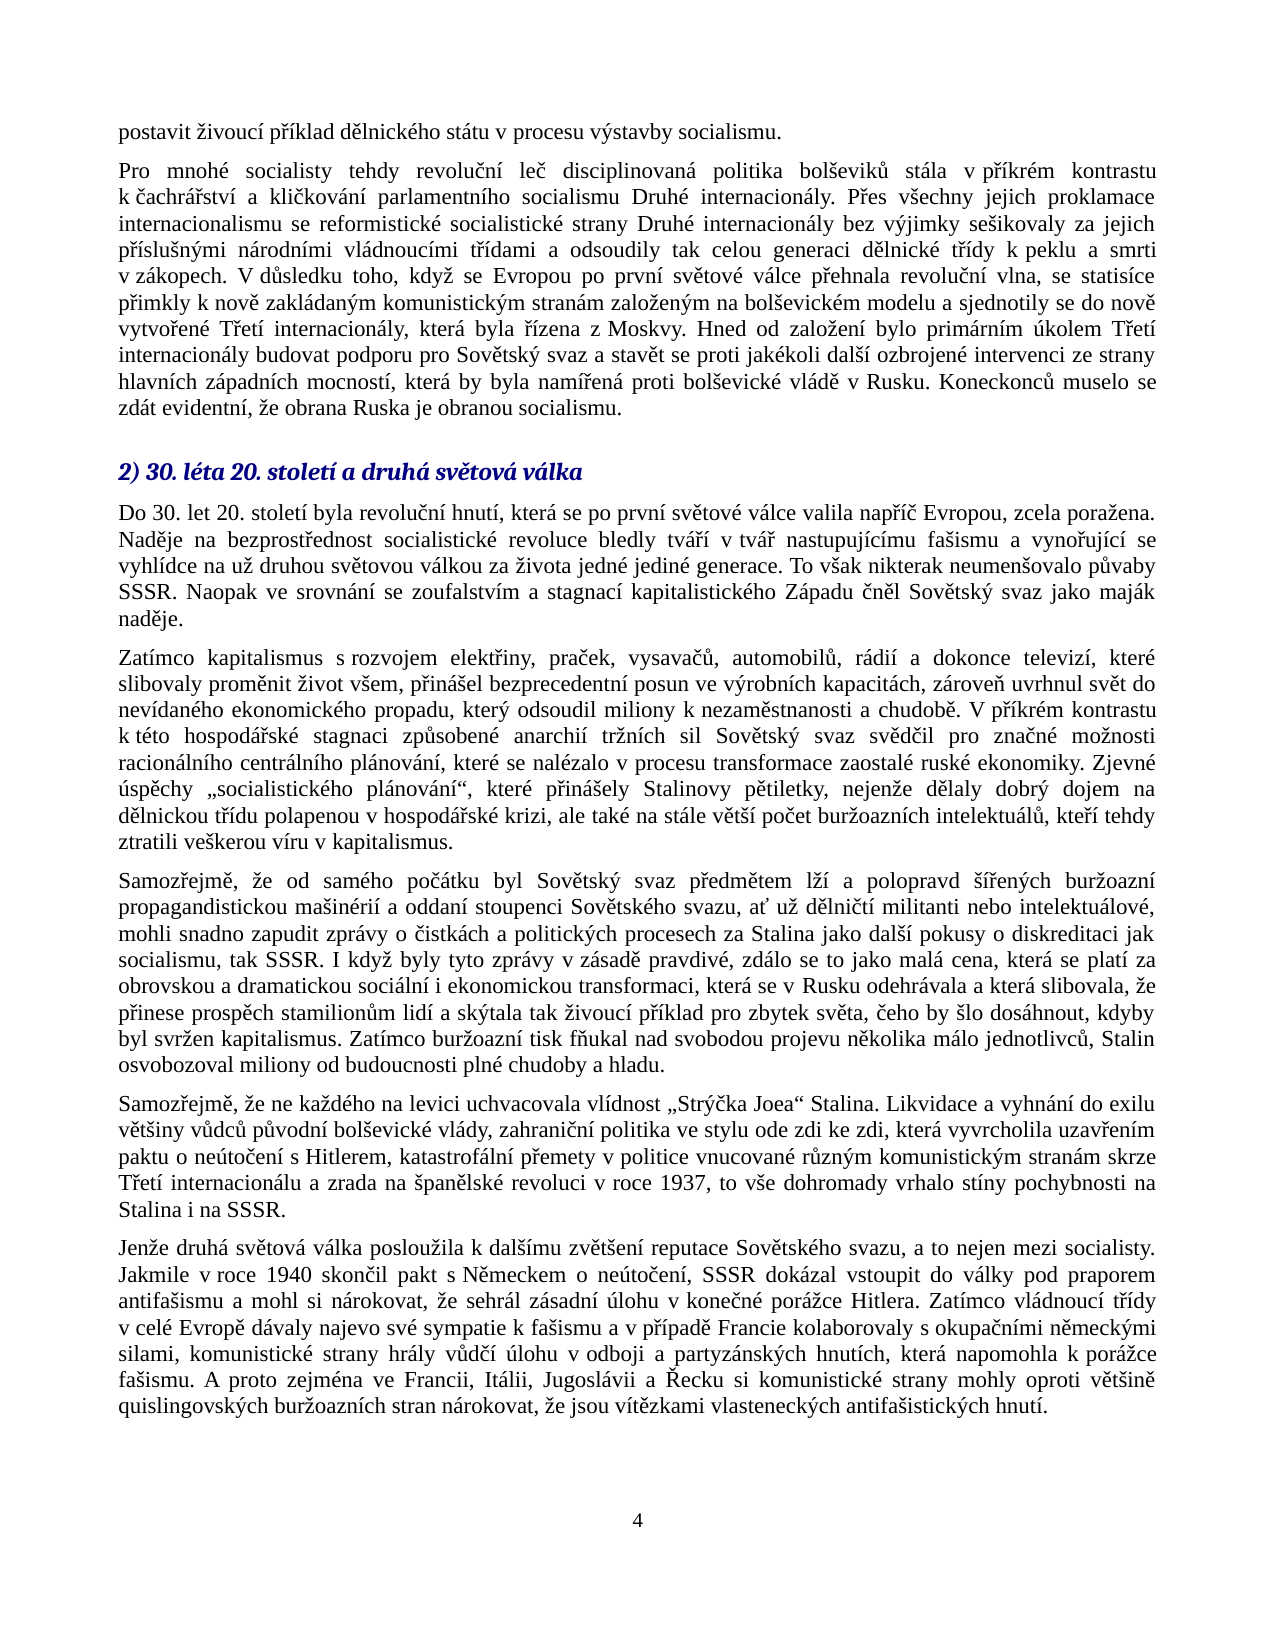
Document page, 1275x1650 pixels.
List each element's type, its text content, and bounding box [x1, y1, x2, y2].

text Samozřejmě, že od samého počátku byl Sovětský svaz předmětem lží a polopravd šířených buržoazní propagandistickou mašinérií a oddaní stoupenci Sovětského svazu, ať už dělničtí militanti nebo intelektuálové, mohli snadno zapudit zprávy o čistkách a politických procesech za Stalina jako další pokusy o diskreditaci jak socialismu, tak SSSR. I když byly tyto zprávy v zásadě pravdivé, zdálo se to jako malá cena, která se platí za obrovskou a dramatickou sociální i ekonomickou transformaci, která se v Rusku odehrávala a která slibovala, že přinese prospěch stamilionům lidí a skýtala tak živoucí příklad pro zbytek světa, čeho by šlo dosáhnout, kdyby byl svržen kapitalismus. Zatímco buržoazní tisk fňukal nad svobodou projevu několika málo jednotlivců, Stalin osvobozoval miliony od budoucnosti plné chudoby a hladu. [118, 867, 1157, 1078]
subtitle 2) 30. léta 20. století a druhá světová válka [118, 458, 1157, 487]
text Zatímco kapitalismus s rozvojem elektřiny, praček, vysavačů, automobilů, rádií a dokonce televizí, které slibovaly proměnit život všem, přinášel bezprecedentní posun ve výrobních kapacitách, zároveň uvrhnul svět do nevídaného ekonomického propadu, který odsoudil miliony k nezaměstnanosti a chudobě. V příkrém kontrastu k této hospodářské stagnaci způsobené anarchií tržních sil Sovětský svaz svědčil pro značné možnosti racionálního centrálního plánování, které se nalézalo v procesu transformace zaostalé ruské ekonomiky. Zjevné úspěchy „socialistického plánování“, které přinášely Stalinovy pětiletky, nejenže dělaly dobrý dojem na dělnickou třídu polapenou v hospodářské krizi, ale také na stále větší počet buržoazních intelektuálů, kteří tehdy ztratili veškerou víru v kapitalismus. [118, 643, 1157, 854]
text Do 30. let 20. století byla revoluční hnutí, která se po první světové válce valila napříč Evropou, zcela poražena. Naděje na bezprostřednost socialistické revoluce bledly tváří v tvář nastupujícímu fašismu a vynořující se vyhlídce na už druhou světovou válkou za života jedné jediné generace. To však nikterak neumenšovalo půvaby SSSR. Naopak ve srovnání se zoufalstvím a stagnací kapitalistického Západu čněl Sovětský svaz jako maják naděje. [118, 499, 1157, 631]
text postavit živoucí příklad dělnického státu v procesu výstavby socialismu. [118, 118, 1157, 144]
text Pro mnohé socialisty tehdy revoluční leč disciplinovaná politika bolševiků stála v příkrém kontrastu k čachrářství a kličkování parlamentního socialismu Druhé internacionály. Přes všechny jejich proklamace internacionalismu se reformistické socialistické strany Druhé internacionály bez výjimky sešikovaly za jejich příslušnými národními vládnoucími třídami a odsoudily tak celou generaci dělnické třídy k peklu a smrti v zákopech. V důsledku toho, když se Evropou po první světové válce přehnala revoluční vlna, se statisíce přimkly k nově zakládaným komunistickým stranám založeným na bolševickém modelu a sjednotily se do nově vytvořené Třetí internacionály, která byla řízena z Moskvy. Hned od založení bylo primárním úkolem Třetí internacionály budovat podporu pro Sovětský svaz a stavět se proti jakékoli další ozbrojené intervenci ze strany hlavních západních mocností, která by byla namířená proti bolševické vládě v Rusku. Koneckonců muselo se zdát evidentní, že obrana Ruska je obranou socialismu. [118, 157, 1157, 421]
text Jenže druhá světová válka posloužila k dalšímu zvětšení reputace Sovětského svazu, a to nejen mezi socialisty. Jakmile v roce 1940 skončil pakt s Německem o neútočení, SSSR dokázal vstoupit do války pod praporem antifašismu a mohl si nárokovat, že sehrál zásadní úlohu v konečné porážce Hitlera. Zatímco vládnoucí třídy v celé Evropě dávaly najevo své sympatie k fašismu a v případě Francie kolaborovaly s okupačními německými silami, komunistické strany hrály vůdčí úlohu v odboji a partyzánských hnutích, která napomohla k porážce fašismu. A proto zejména ve Francii, Itálii, Jugoslávii a Řecku si komunistické strany mohly oproti většině quislingovských buržoazních stran nárokovat, že jsou vítězkami vlasteneckých antifašistických hnutí. [118, 1234, 1157, 1419]
text Samozřejmě, že ne každého na levici uchvacovala vlídnost „Strýčka Joea“ Stalina. Likvidace a vyhnání do exilu většiny vůdců původní bolševické vlády, zahraniční politika ve stylu ode zdi ke zdi, která vyvrcholila uzavřením paktu o neútočení s Hitlerem, katastrofální přemety v politice vnucované různým komunistickým stranám skrze Třetí internacionálu a zrada na španělské revoluci v roce 1937, to vše dohromady vrhalo stíny pochybnosti na Stalina i na SSSR. [118, 1090, 1157, 1222]
